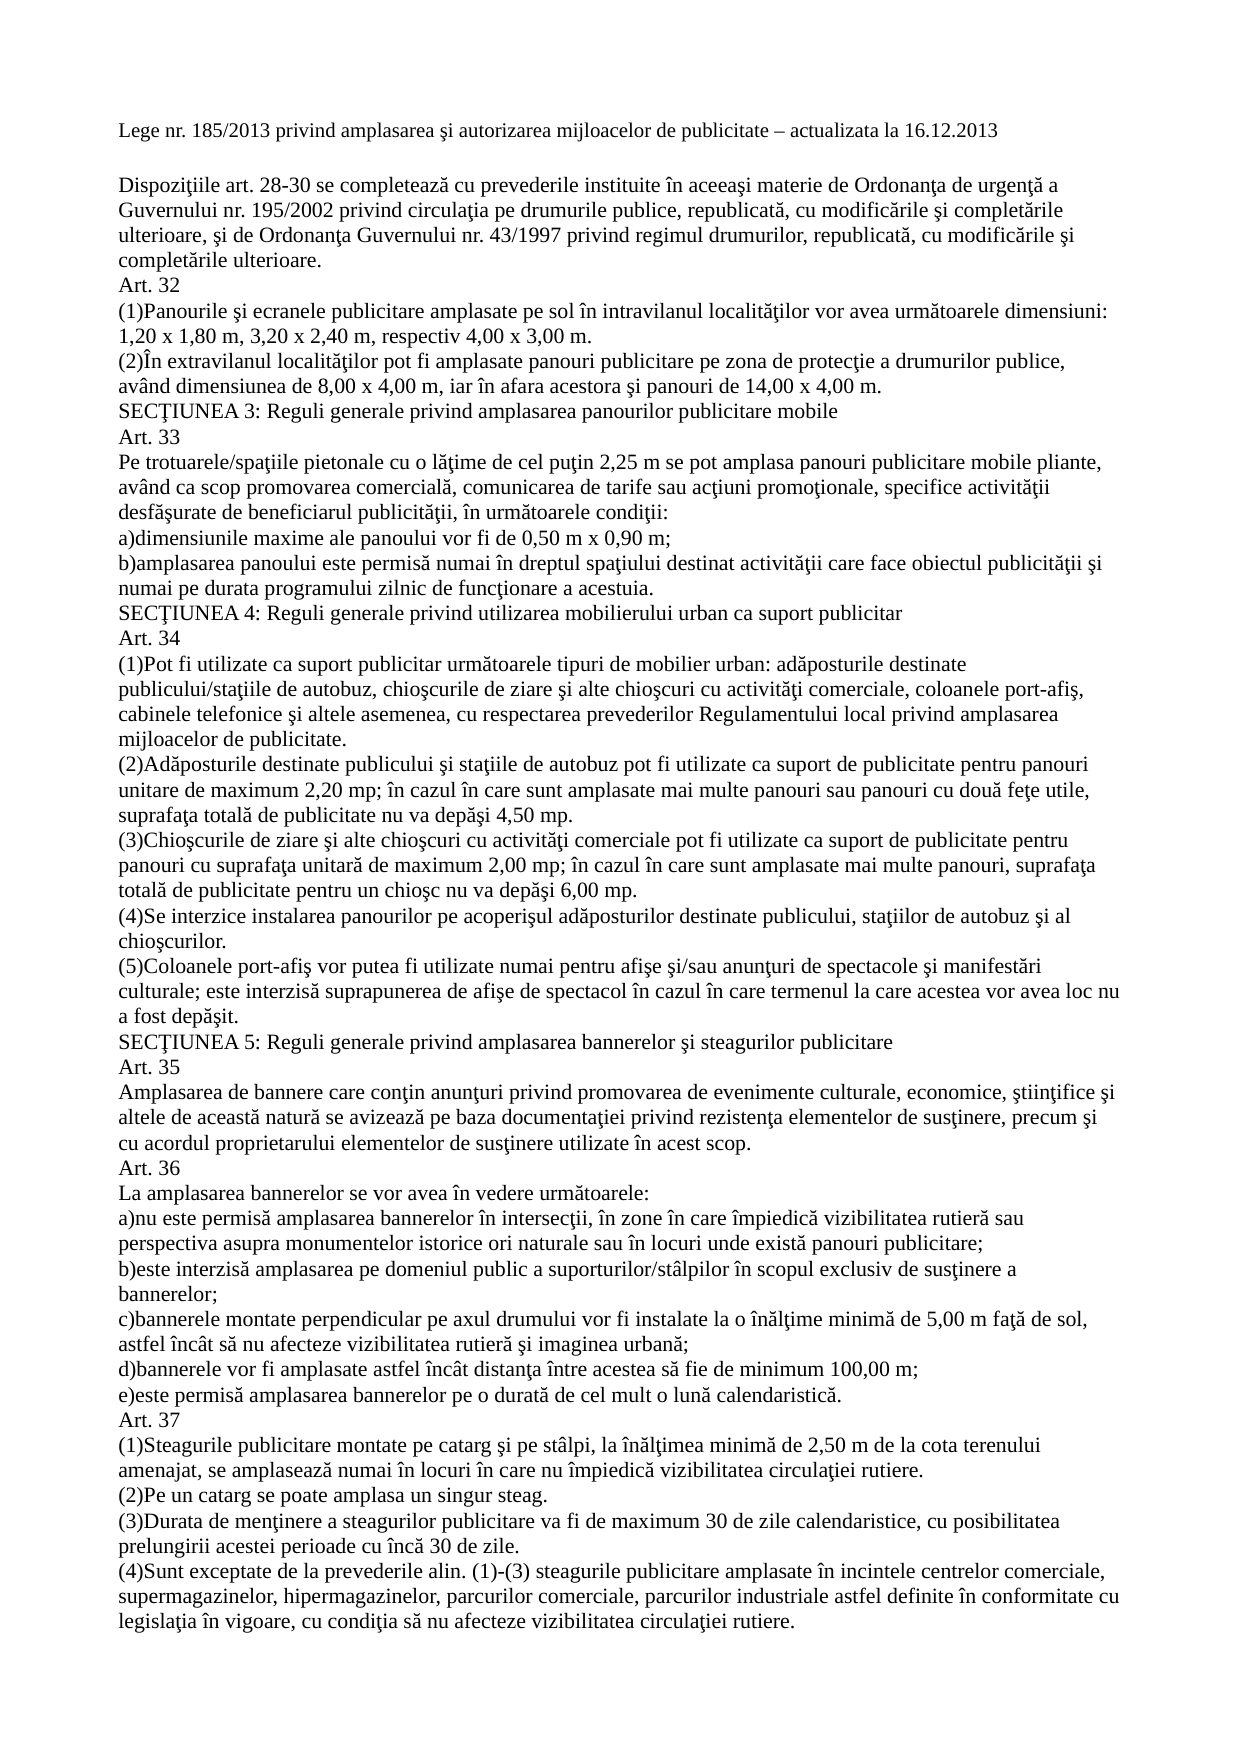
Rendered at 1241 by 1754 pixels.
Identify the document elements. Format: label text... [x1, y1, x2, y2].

text b)amplasarea panoului este permisă numai în dreptul spaţiului destinat activităţii care face obiectul publicităţii şi numai pe durata programului zilnic de funcţionare a acestuia. [118, 550, 1122, 600]
text (2)Adăposturile destinate publicului şi staţiile de autobuz pot fi utilizate ca suport de publicitate pentru panouri unitare de maximum 2,20 mp; în cazul în care sunt amplasate mai multe panouri sau panouri cu două feţe utile, suprafaţa totală de publicitate nu va depăşi 4,50 mp. [118, 751, 1122, 827]
text Art. 35 [118, 1054, 1122, 1079]
text a)dimensiunile maxime ale panoului vor fi de 0,50 m x 0,90 m; [118, 524, 1122, 550]
text b)este interzisă amplasarea pe domeniul public a suporturilor/stâlpilor în scopul exclusiv de susţinere a bannerelor; [118, 1256, 1122, 1306]
text Amplasarea de bannere care conţin anunţuri privind promovarea de evenimente culturale, economice, ştiinţifice şi altele de această natură se avizează pe baza documentaţiei privind rezistenţa elementelor de susţinere, precum şi cu acordul proprietarului elementelor de susţinere utilizate în acest scop. [118, 1079, 1122, 1155]
text (5)Coloanele port-afiş vor putea fi utilizate numai pentru afişe şi/sau anunţuri de spectacole şi manifestări culturale; este interzisă suprapunerea de afişe de spectacol în cazul în care termenul la care acestea vor avea loc nu a fost depăşit. [118, 953, 1122, 1029]
text (1)Steagurile publicitare montate pe catarg şi pe stâlpi, la înălţimea minimă de 2,50 m de la cota terenului amenajat, se amplasează numai în locuri în care nu împiedică vizibilitatea circulaţiei rutiere. [118, 1432, 1122, 1482]
text Art. 36 [118, 1155, 1122, 1180]
text Dispoziţiile art. 28-30 se completează cu prevederile instituite în aceeaşi materie de Ordonanţa de urgenţă a Guvernului nr. 195/2002 privind circulaţia pe drumurile publice, republicată, cu modificările şi completările ulterioare, şi de Ordonanţa Guvernului nr. 43/1997 privind regimul drumurilor, republicată, cu modificările şi completările ulterioare. [118, 172, 1122, 272]
text e)este permisă amplasarea bannerelor pe o durată de cel mult o lună calendaristică. [118, 1382, 1122, 1407]
text Pe trotuarele/spaţiile pietonale cu o lăţime de cel puţin 2,25 m se pot amplasa panouri publicitare mobile pliante, având ca scop promovarea comercială, comunicarea de tarife sau acţiuni promoţionale, specifice activităţii desfăşurate de beneficiarul publicităţii, în următoarele condiţii: [118, 449, 1122, 524]
text SECŢIUNEA 4: Reguli generale privind utilizarea mobilierului urban ca suport publicitar [118, 600, 1122, 625]
text (4)Sunt exceptate de la prevederile alin. (1)-(3) steagurile publicitare amplasate în incintele centrelor comerciale, supermagazinelor, hipermagazinelor, parcurilor comerciale, parcurilor industriale astfel definite în conformitate cu legislaţia în vigoare, cu condiţia să nu afecteze vizibilitatea circulaţiei rutiere. [118, 1558, 1122, 1634]
text (3)Durata de menţinere a steagurilor publicitare va fi de maximum 30 de zile calendaristice, cu posibilitatea prelungirii acestei perioade cu încă 30 de zile. [118, 1508, 1122, 1558]
text SECŢIUNEA 3: Reguli generale privind amplasarea panourilor publicitare mobile [118, 398, 1122, 424]
text (3)Chioşcurile de ziare şi alte chioşcuri cu activităţi comerciale pot fi utilizate ca suport de publicitate pentru panouri cu suprafaţa unitară de maximum 2,00 mp; în cazul în care sunt amplasate mai multe panouri, suprafaţa totală de publicitate pentru un chioşc nu va depăşi 6,00 mp. [118, 827, 1122, 903]
text (4)Se interzice instalarea panourilor pe acoperişul adăposturilor destinate publicului, staţiilor de autobuz şi al chioşcurilor. [118, 903, 1122, 953]
text La amplasarea bannerelor se vor avea în vedere următoarele: [118, 1180, 1122, 1205]
text SECŢIUNEA 5: Reguli generale privind amplasarea bannerelor şi steagurilor publicitare [118, 1029, 1122, 1054]
text d)bannerele vor fi amplasate astfel încât distanţa între acestea să fie de minimum 100,00 m; [118, 1356, 1122, 1382]
text Art. 32 [118, 272, 1122, 298]
text (2)Pe un catarg se poate amplasa un singur steag. [118, 1482, 1122, 1508]
text Art. 33 [118, 424, 1122, 449]
text (1)Panourile şi ecranele publicitare amplasate pe sol în intravilanul localităţilor vor avea următoarele dimensiuni: 1,20 x 1,80 m, 3,20 x 2,40 m, respectiv 4,00 x 3,00 m. [118, 298, 1122, 348]
text Art. 34 [118, 625, 1122, 651]
text a)nu este permisă amplasarea bannerelor în intersecţii, în zone în care împiedică vizibilitatea rutieră sau perspectiva asupra monumentelor istorice ori naturale sau în locuri unde există panouri publicitare; [118, 1205, 1122, 1256]
text (1)Pot fi utilizate ca suport publicitar următoarele tipuri de mobilier urban: adăposturile destinate publicului/staţiile de autobuz, chioşcurile de ziare şi alte chioşcuri cu activităţi comerciale, coloanele port-afiş, cabinele telefonice şi altele asemenea, cu respectarea prevederilor Regulamentului local privind amplasarea mijloacelor de publicitate. [118, 651, 1122, 751]
text (2)În extravilanul localităţilor pot fi amplasate panouri publicitare pe zona de protecţie a drumurilor publice, având dimensiunea de 8,00 x 4,00 m, iar în afara acestora şi panouri de 14,00 x 4,00 m. [118, 348, 1122, 398]
text c)bannerele montate perpendicular pe axul drumului vor fi instalate la o înălţime minimă de 5,00 m faţă de sol, astfel încât să nu afecteze vizibilitatea rutieră şi imaginea urbană; [118, 1306, 1122, 1356]
text Art. 37 [118, 1407, 1122, 1432]
